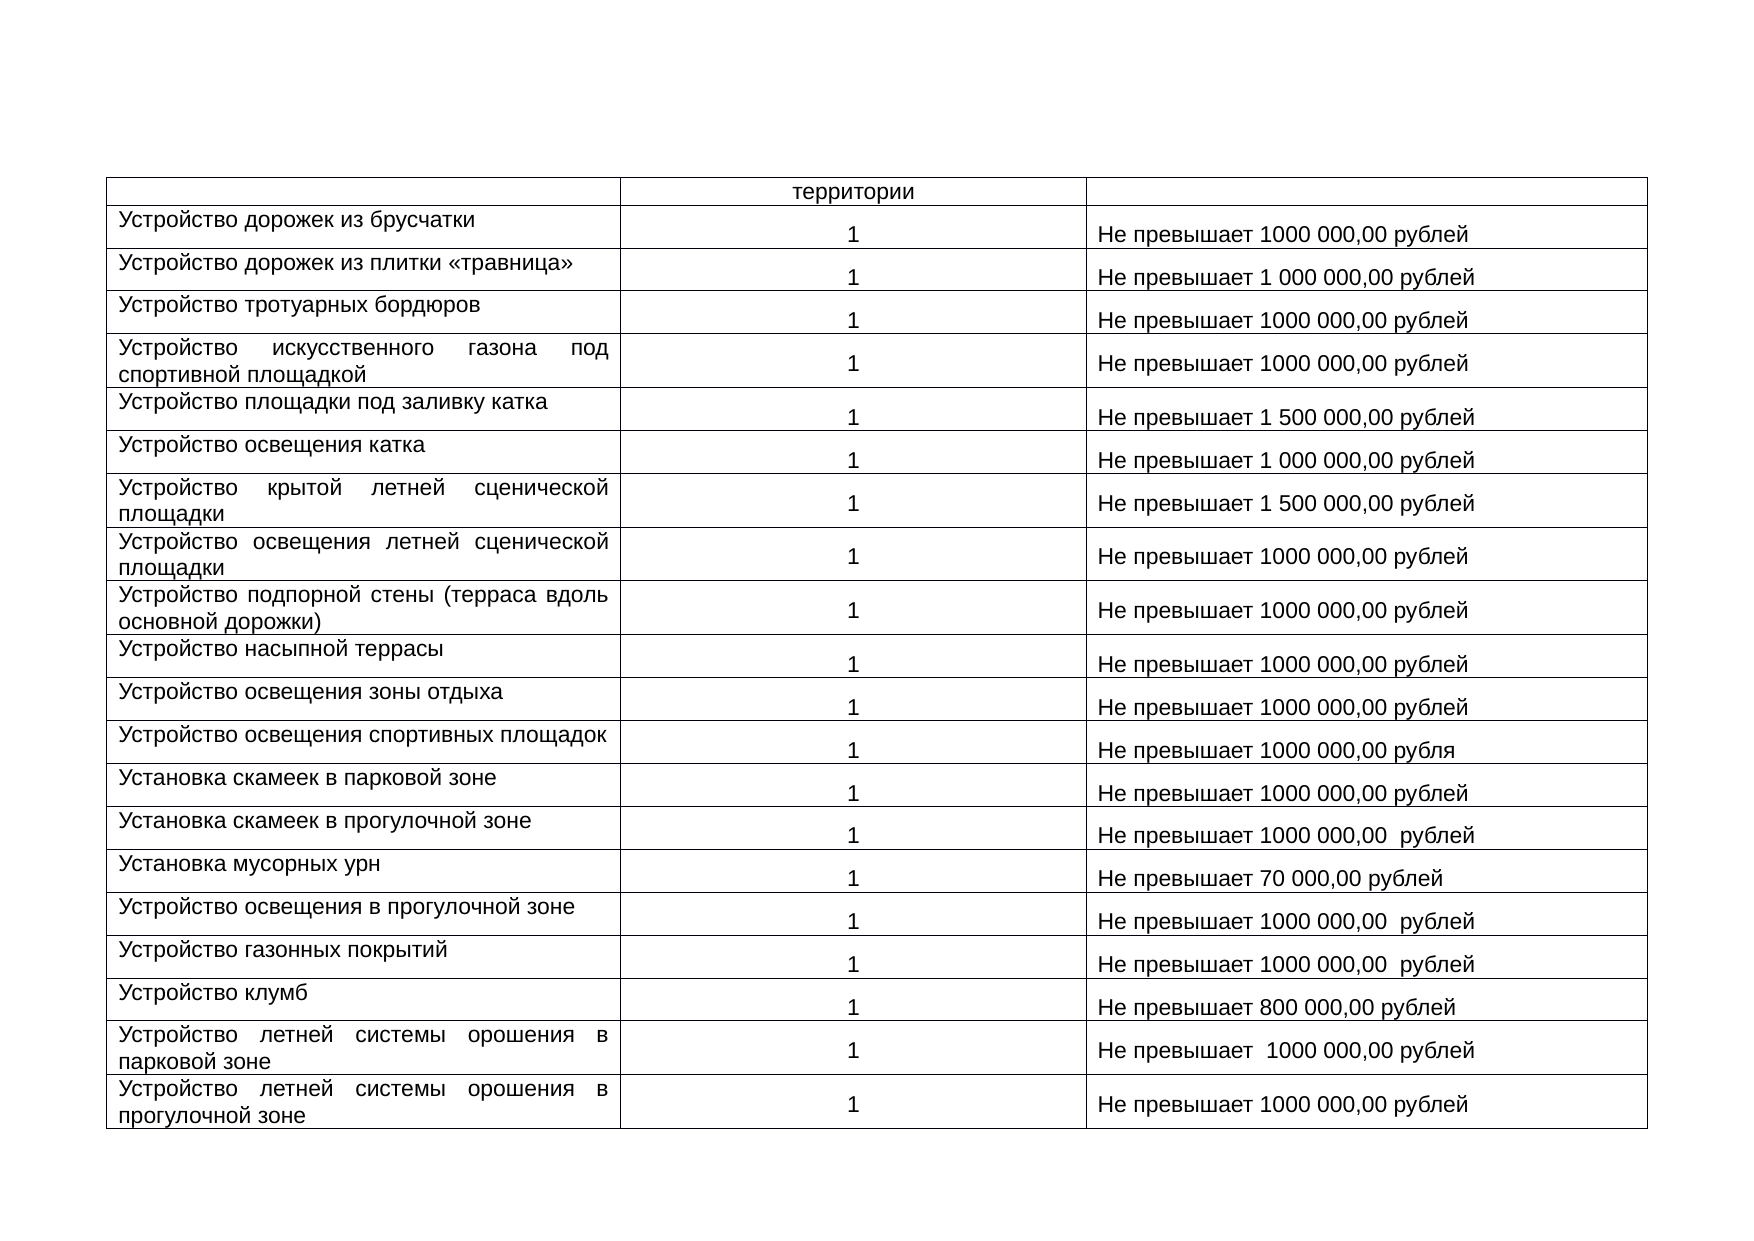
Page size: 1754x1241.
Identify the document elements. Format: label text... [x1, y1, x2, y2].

table_cell Установка скамеек в прогулочной зоне [107, 807, 620, 849]
table_cell Не превышает 1000 000,00 рублей [1087, 1075, 1647, 1128]
table_cell Устройство дорожек из плитки «травница» [107, 249, 620, 290]
table_cell Установка мусорных урн [107, 850, 620, 892]
table_cell Не превышает 1000 000,00 рублей [1087, 764, 1647, 806]
table_cell Устройство освещения спортивных площадок [107, 721, 620, 763]
table_cell 1 [621, 474, 1086, 527]
table_cell Не превышает 1000 000,00 рублей [1087, 528, 1647, 580]
table_cell Не превышает 1000 000,00 рублей [1087, 807, 1647, 849]
table_cell Установка скамеек в парковой зоне [107, 764, 620, 806]
table_cell 1 [621, 936, 1086, 977]
table_cell 1 [621, 678, 1086, 720]
table_cell 1 [621, 581, 1086, 634]
table_cell Не превышает 1 000 000,00 рублей [1087, 431, 1647, 473]
table_header [1087, 178, 1647, 204]
table_cell 1 [621, 807, 1086, 849]
table_cell Не превышает 1 000 000,00 рублей [1087, 249, 1647, 290]
table_cell Не превышает 1 500 000,00 рублей [1087, 388, 1647, 430]
table_cell Не превышает 1000 000,00 рубля [1087, 721, 1647, 763]
table_cell Устройство освещения летней сценической площадки [107, 528, 620, 580]
table_cell 1 [621, 635, 1086, 677]
table_cell Устройство крытой летней сценической площадки [107, 474, 620, 527]
table_cell Не превышает 1000 000,00 рублей [1087, 581, 1647, 634]
table_cell 1 [621, 291, 1086, 333]
table_cell Устройство тротуарных бордюров [107, 291, 620, 333]
table_cell Устройство летней системы орошения в прогулочной зоне [107, 1075, 620, 1128]
table_cell Устройство площадки под заливку катка [107, 388, 620, 430]
table_cell Устройство насыпной террасы [107, 635, 620, 677]
table_cell Устройство искусственного газона под спортивной площадкой [107, 334, 620, 387]
table_cell 1 [621, 431, 1086, 473]
table_cell Не превышает 70 000,00 рублей [1087, 850, 1647, 892]
table_cell 1 [621, 979, 1086, 1020]
table_cell 1 [621, 850, 1086, 892]
table_cell 1 [621, 528, 1086, 580]
table_header - объем i-й услуги благоустройства территории [621, 178, 1086, 204]
table_cell Не превышает 1000 000,00 рублей [1087, 936, 1647, 977]
table_cell 1 [621, 721, 1086, 763]
table_cell Не превышает 800 000,00 рублей [1087, 979, 1647, 1020]
table_cell Не превышает 1000 000,00 рублей [1087, 893, 1647, 934]
table_cell 1 [621, 1021, 1086, 1074]
table_cell Устройство освещения зоны отдыха [107, 678, 620, 720]
table_cell Устройство клумб [107, 979, 620, 1020]
table_cell Устройство освещения катка [107, 431, 620, 473]
table_cell 1 [621, 1075, 1086, 1128]
table_cell 1 [621, 893, 1086, 934]
table_cell 1 [621, 249, 1086, 290]
table_cell Устройство подпорной стены (терраса вдоль основной дорожки) [107, 581, 620, 634]
table_cell 1 [621, 334, 1086, 387]
table_cell Не превышает 1000 000,00 рублей [1087, 291, 1647, 333]
table_cell Устройство газонных покрытий [107, 936, 620, 977]
table_cell Не превышает 1000 000,00 рублей [1087, 635, 1647, 677]
table_cell 1 [621, 206, 1086, 247]
table_cell Не превышает 1000 000,00 рублей [1087, 334, 1647, 387]
table_cell Устройство освещения в прогулочной зоне [107, 893, 620, 934]
table_cell Не превышает 1 500 000,00 рублей [1087, 474, 1647, 527]
table_cell Не превышает 1000 000,00 рублей [1087, 206, 1647, 247]
table_cell Не превышает 1000 000,00 рублей [1087, 678, 1647, 720]
table_cell Устройство дорожек из брусчатки [107, 206, 620, 247]
table_cell Не превышает 1000 000,00 рублей [1087, 1021, 1647, 1074]
table_header [107, 178, 620, 204]
table_cell 1 [621, 764, 1086, 806]
table_cell Устройство летней системы орошения в парковой зоне [107, 1021, 620, 1074]
table_cell 1 [621, 388, 1086, 430]
